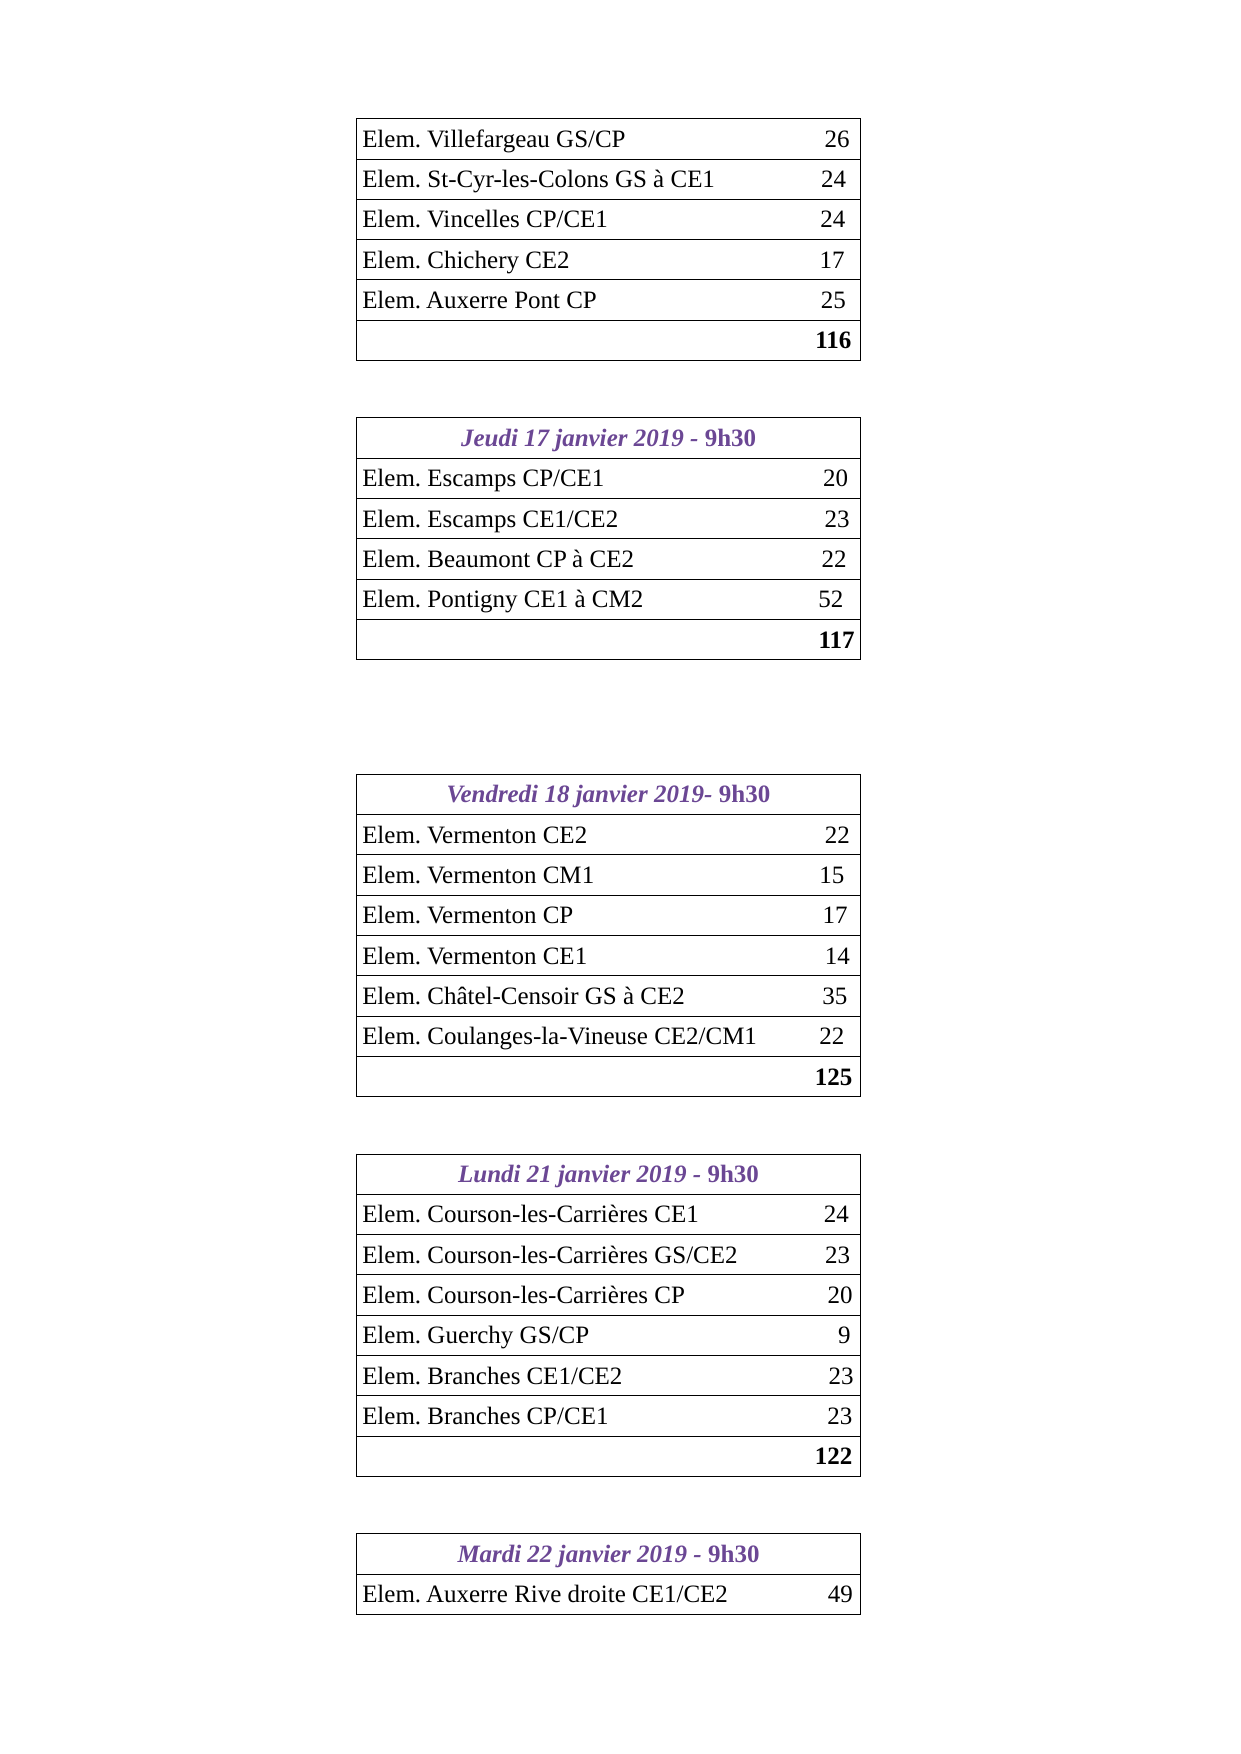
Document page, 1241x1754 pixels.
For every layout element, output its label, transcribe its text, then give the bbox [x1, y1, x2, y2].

table_cell Elem. Châtel-Censoir GS à CE2 35 [357, 976, 860, 1016]
table_header Jeudi 17 janvier 2019 - 9h30 [357, 418, 860, 458]
table_cell Elem. Vermenton CE1 14 [357, 936, 860, 975]
table_cell Elem. Coulanges-la-Vineuse CE2/CM1 22 [357, 1017, 860, 1056]
table_cell Elem. Beaumont CP à CE2 22 [357, 539, 860, 578]
table_cell Elem. Vermenton CE2 22 [357, 815, 860, 854]
table_cell 116 [357, 321, 860, 360]
table_cell Elem. St-Cyr-les-Colons GS à CE1 24 [357, 160, 860, 199]
table_cell Elem. Vermenton CP 17 [357, 896, 860, 935]
table_cell Elem. Courson-les-Carrières CP 20 [357, 1275, 860, 1315]
table_cell 122 [357, 1437, 860, 1476]
table_cell Elem. Branches CP/CE1 23 [357, 1396, 860, 1436]
table_cell Elem. Chichery CE2 17 [357, 240, 860, 279]
table_header Lundi 21 janvier 2019 - 9h30 [357, 1155, 860, 1194]
table_header Mardi 22 janvier 2019 - 9h30 [357, 1534, 860, 1573]
table_cell Elem. Vincelles CP/CE1 24 [357, 200, 860, 239]
table_cell Elem. Guerchy GS/CP 9 [357, 1316, 860, 1355]
table_cell Elem. Auxerre Pont CP 25 [357, 280, 860, 320]
table_cell Elem. Pontigny CE1 à CM2 52 [357, 580, 860, 619]
table_cell Elem. Courson-les-Carrières GS/CE2 23 [357, 1235, 860, 1274]
table_cell Elem. Vermenton CM1 15 [357, 855, 860, 894]
table_cell 125 [357, 1057, 860, 1096]
table_cell Elem. Branches CE1/CE2 23 [357, 1356, 860, 1395]
table_cell Elem. Escamps CE1/CE2 23 [357, 499, 860, 538]
table_cell Elem. Villefargeau GS/CP 26 [357, 119, 860, 158]
table_cell 117 [357, 620, 860, 659]
table_cell Elem. Courson-les-Carrières CE1 24 [357, 1195, 860, 1234]
table_cell Elem. Auxerre Rive droite CE1/CE2 49 [357, 1575, 860, 1614]
table_cell Elem. Escamps CP/CE1 20 [357, 459, 860, 498]
table_header Vendredi 18 janvier 2019- 9h30 [357, 775, 860, 814]
